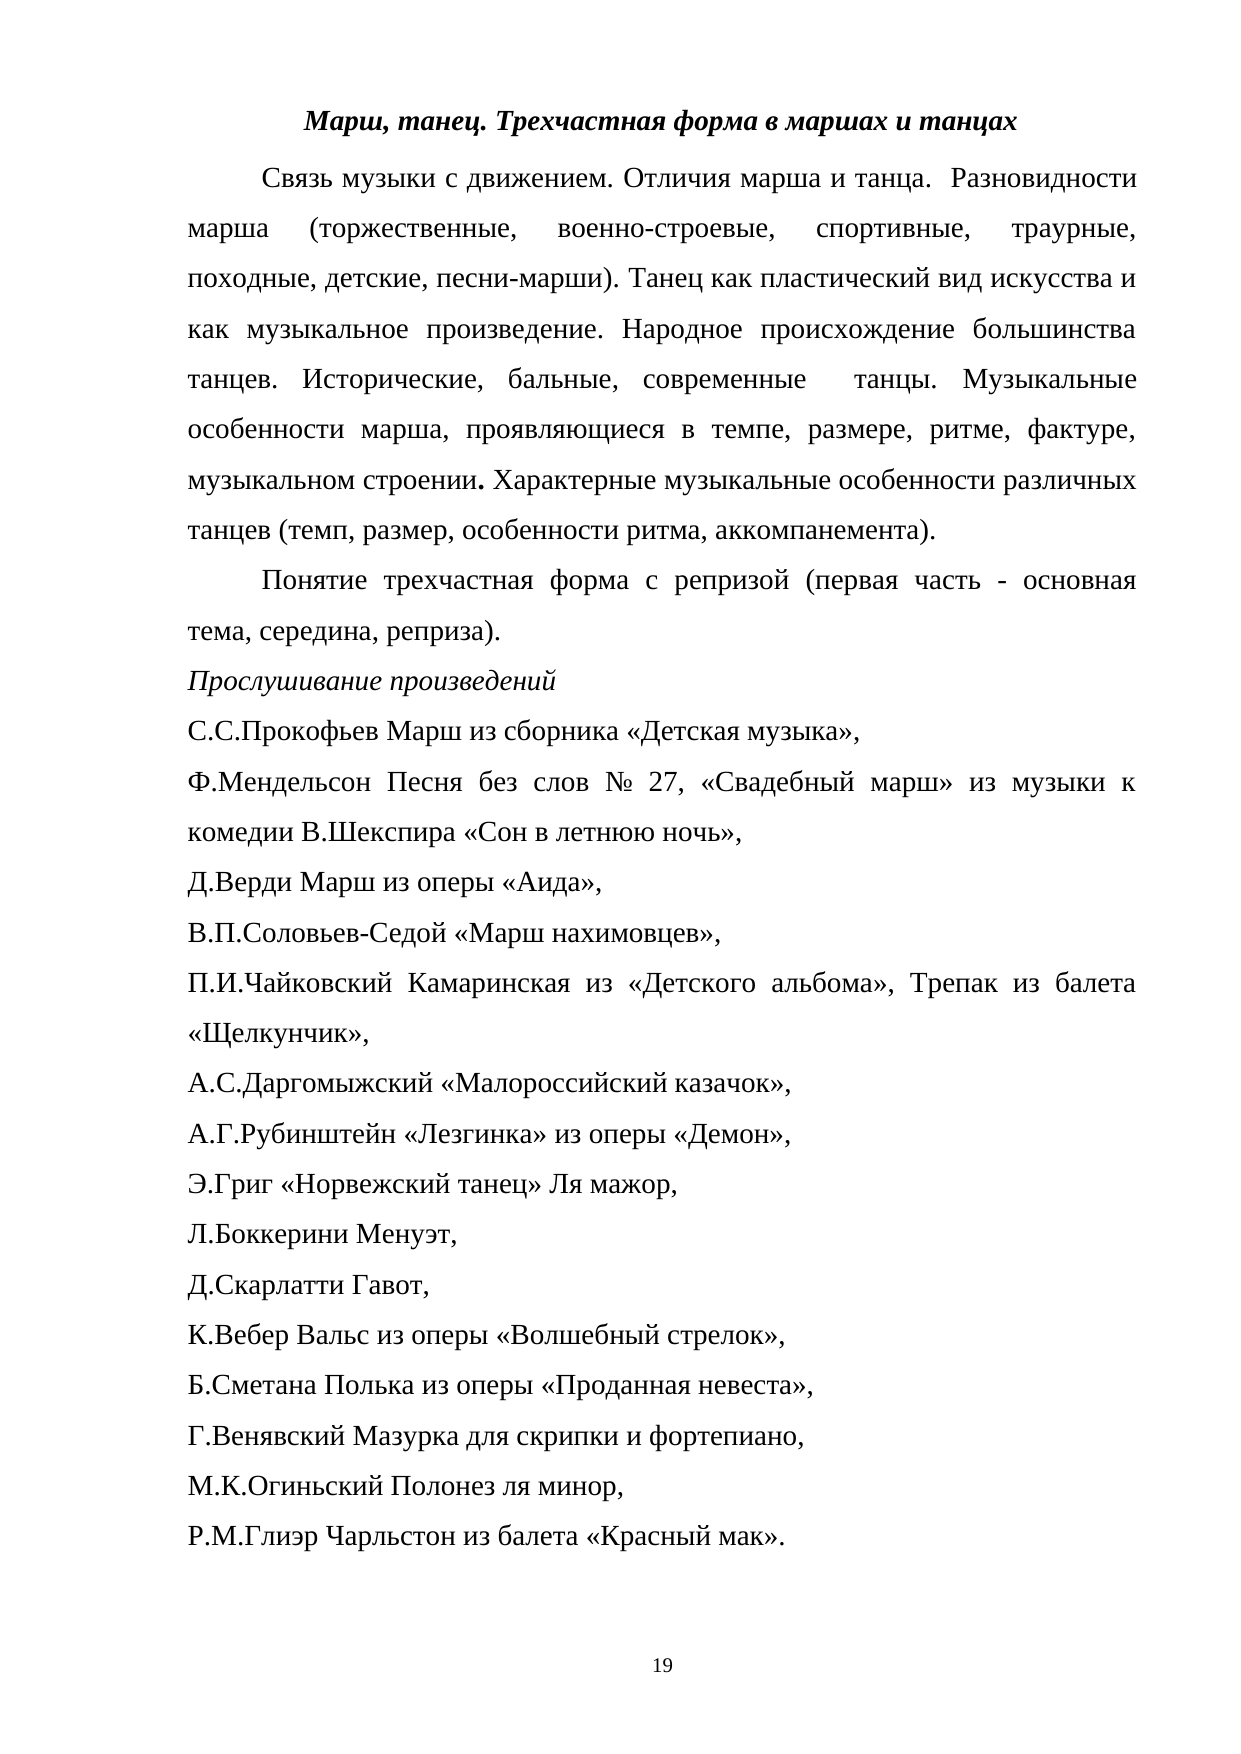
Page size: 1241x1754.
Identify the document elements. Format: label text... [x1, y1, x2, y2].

text К.Вебер Вальс из оперы «Волшебный стрелок», [187, 1317, 1137, 1351]
text В.П.Соловьев-Седой «Марш нахимовцев», [187, 915, 1137, 948]
text Б.Сметана Полька из оперы «Проданная невеста», [187, 1367, 1137, 1401]
text Ф.Мендельсон Песня без слов № 27, «Свадебный марш» из музыки к комедии В.Шекспира «Сон в летнюю ночь», [187, 764, 1137, 848]
text Прослушивание произведений [187, 663, 1137, 697]
text Р.М.Глиэр Чарльстон из балета «Красный мак». [187, 1518, 1137, 1552]
text Л.Боккерини Менуэт, [187, 1217, 1137, 1250]
text Д.Скарлатти Гавот, [187, 1267, 1137, 1300]
text А.С.Даргомыжский «Малороссийский казачок», [187, 1066, 1137, 1099]
text Понятие трехчастная форма с репризой (первая часть - основная тема, середина, реприза). [187, 562, 1137, 646]
text А.Г.Рубинштейн «Лезгинка» из оперы «Демон», [187, 1116, 1137, 1149]
text Г.Венявский Мазурка для скрипки и фортепиано, [187, 1418, 1137, 1451]
text Связь музыки с движением. Отличия марша и танца. Разновидности марша (торжественные, военно-строевые, спортивные, траурные, походные, детские, песни-марши). Танец как пластический вид искусства и как музыкальное произведение. Народное происхождение большинства танцев. Исторические, бальные, современные танцы. Музыкальные особенности марша, проявляющиеся в темпе, размере, ритме, фактуре, музыкальном строении. Характерные музыкальные особенности различных танцев (темп, размер, особенности ритма, аккомпанемента). [187, 160, 1137, 546]
text С.С.Прокофьев Марш из сборника «Детская музыка», [187, 713, 1137, 747]
subtitle Марш, танец. Трехчастная форма в маршах и танцах [187, 103, 1137, 137]
text Э.Григ «Норвежский танец» Ля мажор, [187, 1166, 1137, 1200]
text П.И.Чайковский Камаринская из «Детского альбома», Трепак из балета «Щелкунчик», [187, 965, 1137, 1049]
text М.К.Огиньский Полонез ля минор, [187, 1468, 1137, 1502]
text Д.Верди Марш из оперы «Аида», [187, 864, 1137, 898]
